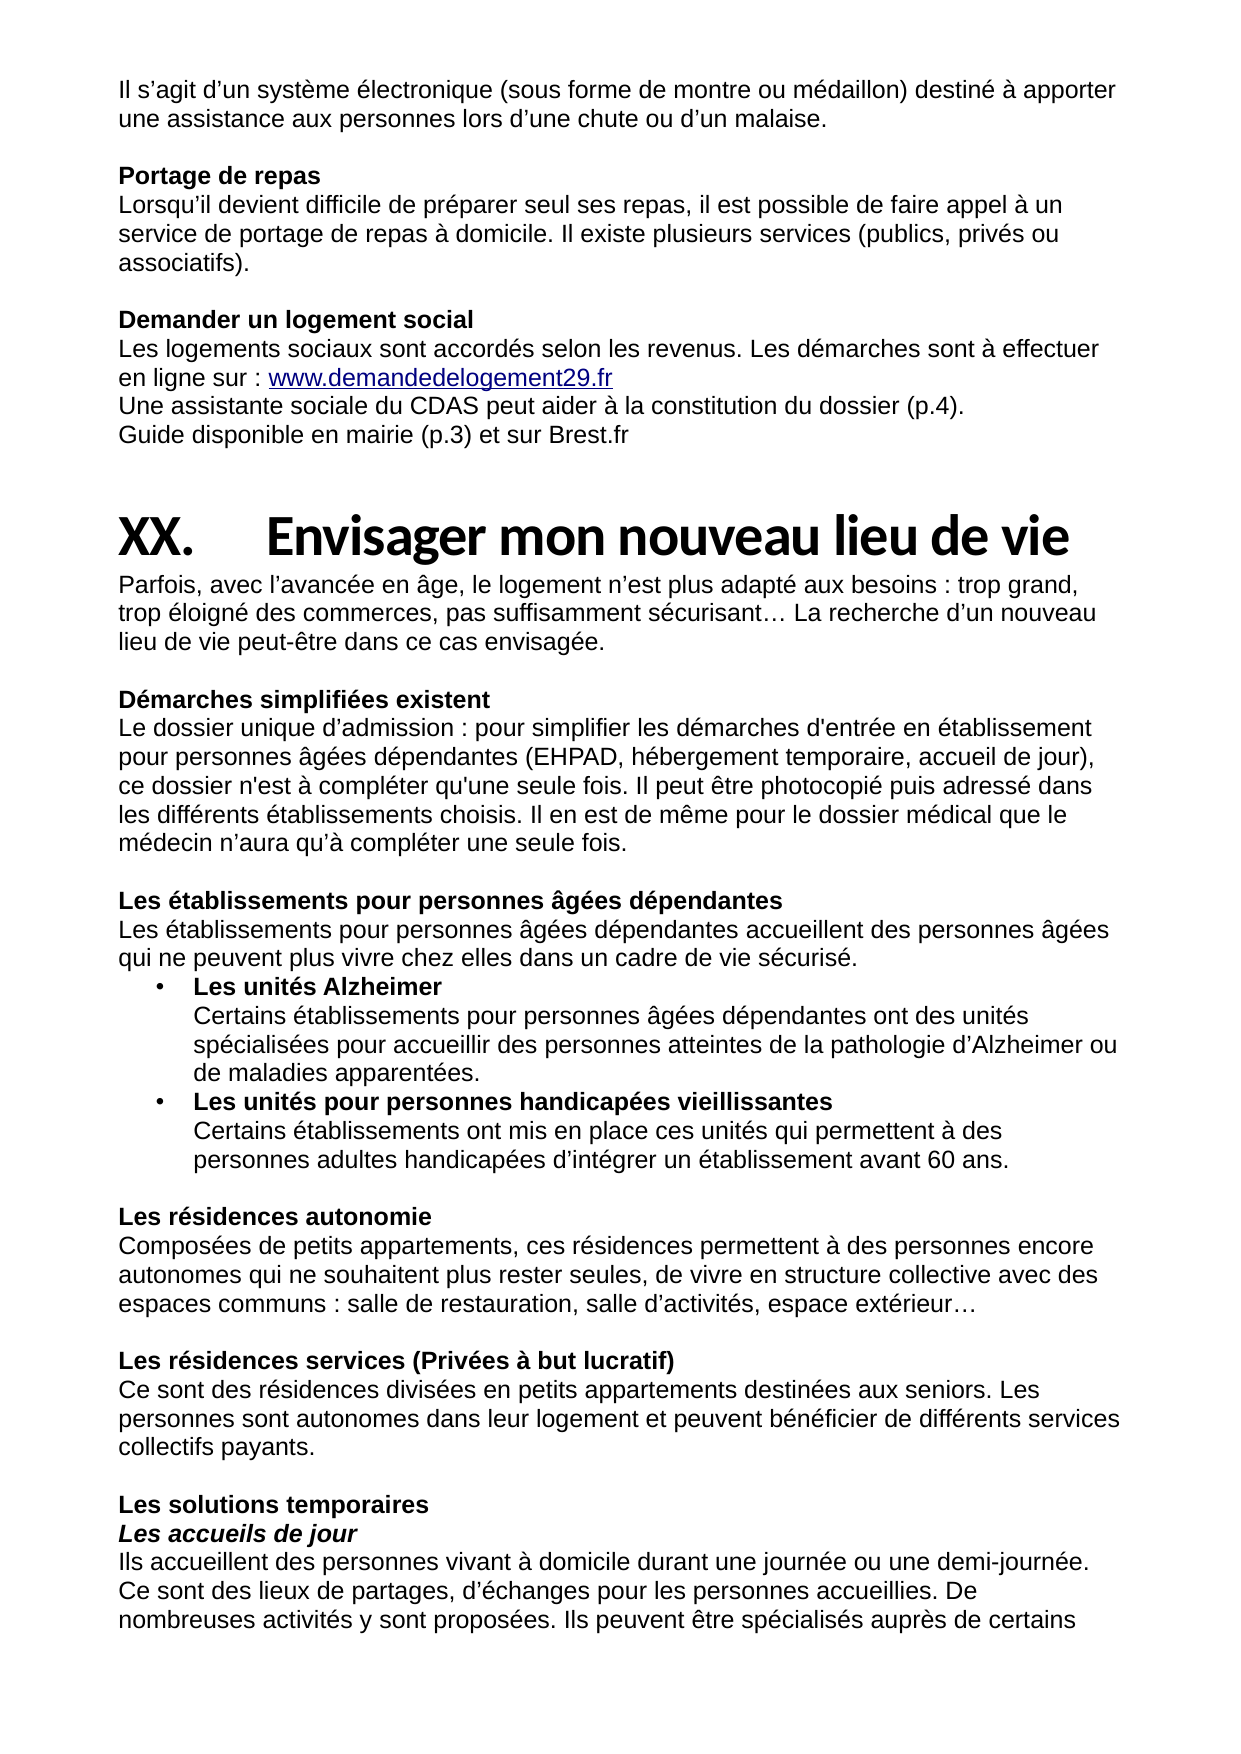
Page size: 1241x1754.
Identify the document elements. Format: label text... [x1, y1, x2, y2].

text Ce sont des résidences divisées en petits appartements destinées aux seniors. Les personnes sont autonomes dans leur logement et peuvent bénéficier de différents services collectifs payants. [118, 1375, 1122, 1461]
list Les unités Alzheimer Certains établissements pour personnes âgées dépendantes ont des unités spécialisées pour accueillir des personnes atteintes de la pathologie d’Alzheimer ou de maladies apparentées. [156, 972, 1122, 1087]
text Ils accueillent des personnes vivant à domicile durant une journée ou une demi-journée. Ce sont des lieux de partages, d’échanges pour les personnes accueillies. De nombreuses activités y sont proposées. Ils peuvent être spécialisés auprès de certains [118, 1547, 1122, 1633]
text Parfois, avec l’avancée en âge, le logement n’est plus adapté aux besoins : trop grand, trop éloigné des commerces, pas suffisamment sécurisant… La recherche d’un nouveau lieu de vie peut-être dans ce cas envisagée. [118, 569, 1122, 656]
text Lorsqu’il devient difficile de préparer seul ses repas, il est possible de faire appel à un service de portage de repas à domicile. Il existe plusieurs services (publics, privés ou associatifs). [118, 190, 1122, 276]
text Une assistante sociale du CDAS peut aider à la constitution du dossier (p.4). [118, 391, 1122, 420]
text Guide disponible en mairie (p.3) et sur Brest.fr [118, 420, 1122, 449]
text Portage de repas [118, 161, 1122, 190]
text Les accueils de jour [118, 1518, 1122, 1547]
text Le dossier unique d’admission : pour simplifier les démarches d'entrée en établissement pour personnes âgées dépendantes (EHPAD, hébergement temporaire, accueil de jour), ce dossier n'est à compléter qu'une seule fois. Il peut être photocopié puis adressé dans les différents établissements choisis. Il en est de même pour le dossier médical que le médecin n’aura qu’à compléter une seule fois. [118, 713, 1122, 857]
text Les logements sociaux sont accordés selon les revenus. Les démarches sont à effectuer en ligne sur : www.demandedelogement29.fr [118, 334, 1122, 391]
text Il s’agit d’un système électronique (sous forme de montre ou médaillon) destiné à apporter une assistance aux personnes lors d’une chute ou d’un malaise. [118, 75, 1122, 132]
subtitle Envisager mon nouveau lieu de vie [118, 498, 1122, 569]
text Les résidences services (Privées à but lucratif) [118, 1346, 1122, 1375]
text Les solutions temporaires [118, 1490, 1122, 1518]
list Les unités pour personnes handicapées vieillissantes Certains établissements ont mis en place ces unités qui permettent à des personnes adultes handicapées d’intégrer un établissement avant 60 ans. [156, 1087, 1122, 1173]
text Démarches simplifiées existent [118, 684, 1122, 713]
text Demander un logement social [118, 305, 1122, 334]
text Les établissements pour personnes âgées dépendantes accueillent des personnes âgées qui ne peuvent plus vivre chez elles dans un cadre de vie sécurisé. [118, 914, 1122, 972]
text Composées de petits appartements, ces résidences permettent à des personnes encore autonomes qui ne souhaitent plus rester seules, de vivre en structure collective avec des espaces communs : salle de restauration, salle d’activités, espace extérieur… [118, 1231, 1122, 1317]
text Les résidences autonomie [118, 1202, 1122, 1231]
text Les établissements pour personnes âgées dépendantes [118, 886, 1122, 914]
